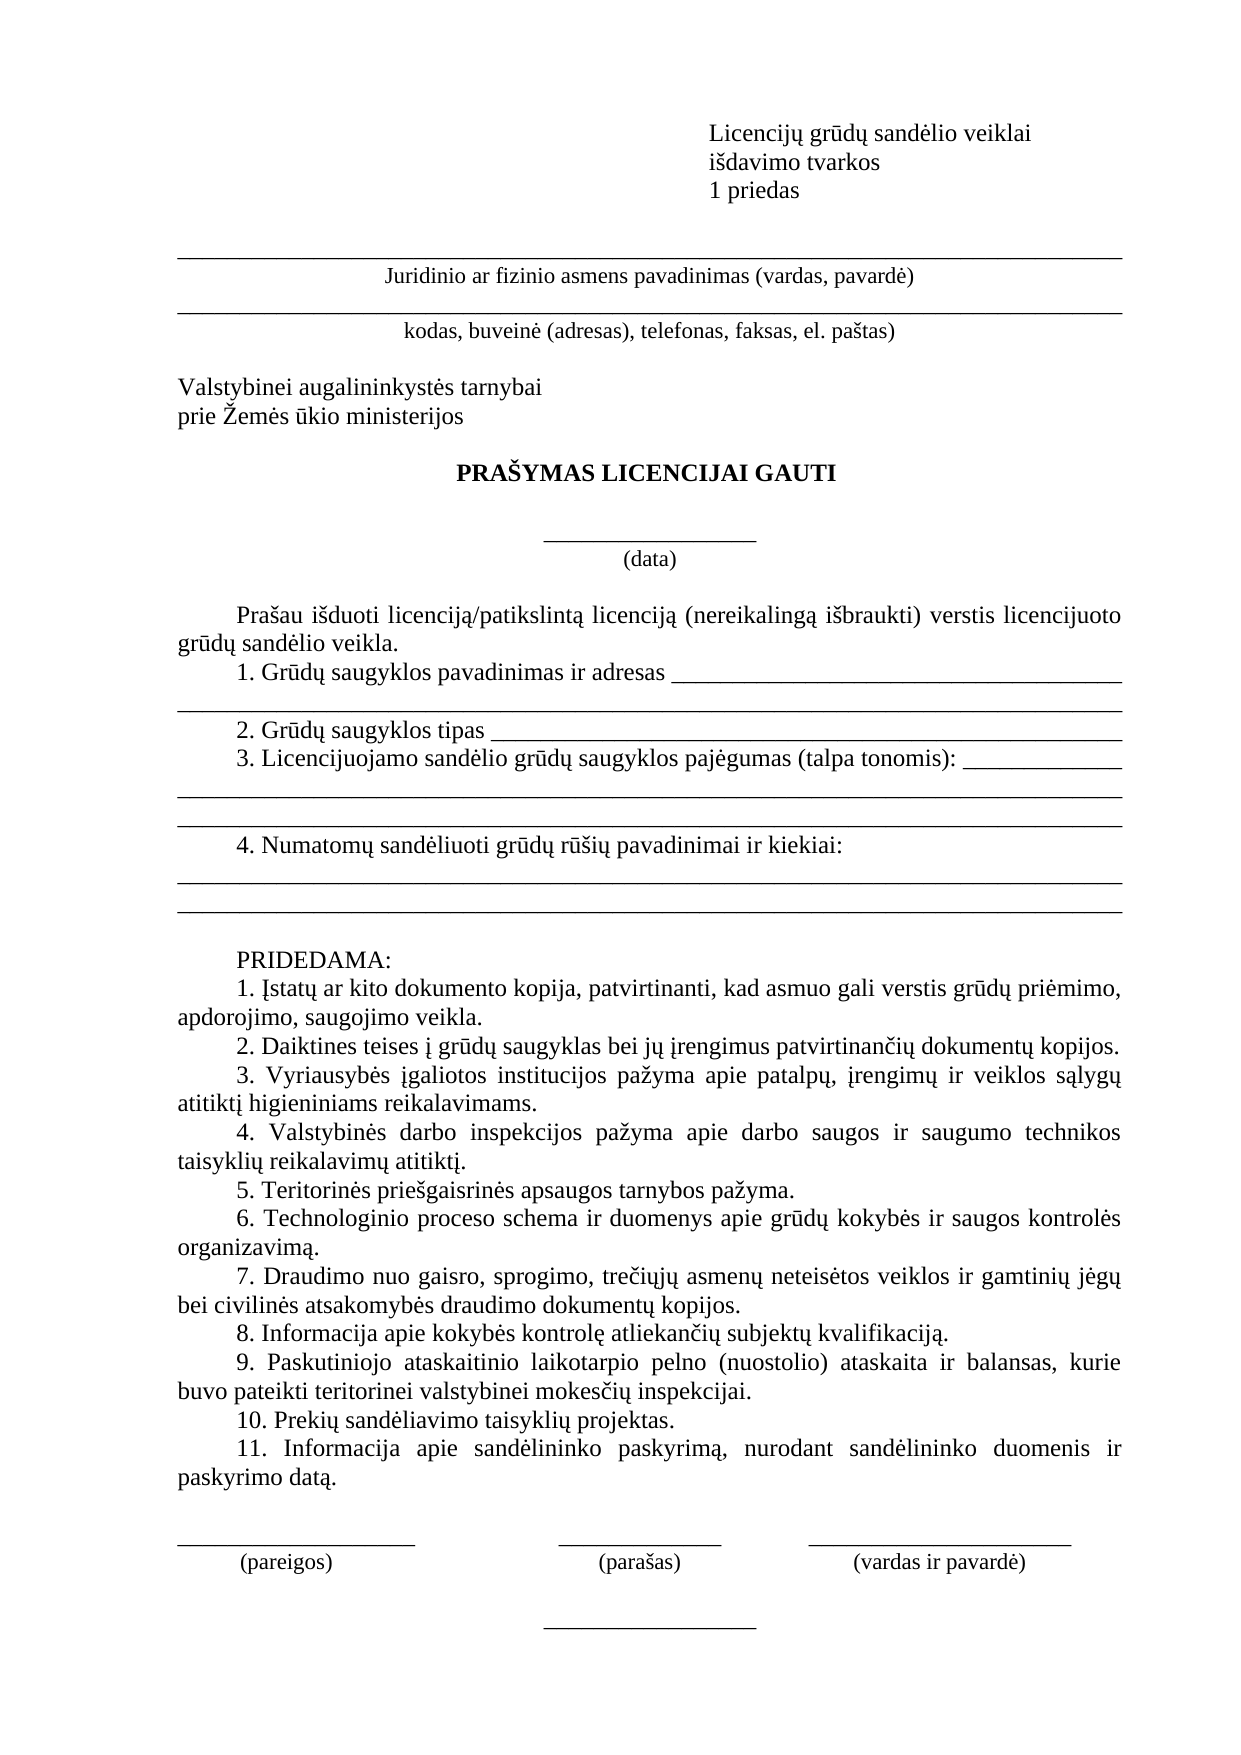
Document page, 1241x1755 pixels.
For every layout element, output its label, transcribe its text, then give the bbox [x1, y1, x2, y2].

text 9. Paskutiniojo ataskaitinio laikotarpio pelno (nuostolio) ataskaita ir balansas, kurie buvo pateikti teritorinei valstybinei mokesčių inspekcijai. [177, 1347, 1122, 1405]
text Juridinio ar fizinio asmens pavadinimas (vardas, pavardė) [177, 262, 1122, 288]
text 4. Valstybinės darbo inspekcijos pažyma apie darbo saugos ir saugumo technikos taisyklių reikalavimų atitiktį. [177, 1117, 1122, 1175]
text _ [177, 801, 1122, 826]
text PRAŠYMAS LICENCIJAI GAUTI [177, 458, 1122, 487]
text (data) [177, 544, 1122, 571]
text _ [177, 858, 1122, 883]
text 1. Įstatų ar kito dokumento kopija, patvirtinanti, kad asmuo gali verstis grūdų priėmimo, apdorojimo, saugojimo veikla. [177, 973, 1122, 1031]
text 4. Numatomų sandėliuoti grūdų rūšių pavadinimai ir kiekiai: [177, 830, 1122, 858]
text Prašau išduoti licenciją/patikslintą licenciją (nereikalingą išbraukti) verstis licencijuoto grūdų sandėlio veikla. [177, 600, 1122, 657]
text 7. Draudimo nuo gaisro, sprogimo, trečiųjų asmenų neteisėtos veiklos ir gamtinių jėgų bei civilinės atsakomybės draudimo dokumentų kopijos. [177, 1261, 1122, 1318]
text prie Žemės ūkio ministerijos [177, 401, 1122, 429]
text kodas, buveinė (adresas), telefonas, faksas, el. paštas) [177, 317, 1122, 343]
text 3. Vyriausybės įgaliotos institucijos pažyma apie patalpų, įrengimų ir veiklos sąlygų atitiktį higieniniams reikalavimams. [177, 1060, 1122, 1117]
text _ [177, 887, 1122, 912]
text _ [177, 288, 1122, 313]
text 1. Grūdų saugyklos pavadinimas ir adresas [177, 657, 1122, 686]
text 3. Licencijuojamo sandėlio grūdų saugyklos pajėgumas (talpa tonomis): [177, 743, 1122, 772]
text _________________ [177, 516, 1122, 544]
text 11. Informacija apie sandėlininko paskyrimą, nurodant sandėlininko duomenis ir paskyrimo datą. [177, 1433, 1122, 1491]
text 2. Grūdų saugyklos tipas [177, 715, 1122, 743]
text _ [177, 772, 1122, 797]
text PRIDEDAMA: [177, 945, 1122, 973]
text _ [177, 233, 1122, 258]
text Licencijų grūdų sandėlio veiklai [709, 118, 1122, 147]
text 2. Daiktines teises į grūdų saugyklas bei jų įrengimus patvirtinančių dokumentų kopijos. [177, 1031, 1122, 1060]
text 10. Prekių sandėliavimo taisyklių projektas. [177, 1405, 1122, 1433]
text 5. Teritorinės priešgaisrinės apsaugos tarnybos pažyma. [177, 1175, 1122, 1203]
text (pareigos) (parašas) (vardas ir pavardė) [240, 1548, 1122, 1575]
text Valstybinei augalininkystės tarnybai [177, 372, 1122, 401]
text 1 priedas [177, 176, 1122, 204]
text išdavimo tvarkos [177, 147, 1122, 176]
text 6. Technologinio proceso schema ir duomenys apie grūdų kokybės ir saugos kontrolės organizavimą. [177, 1203, 1122, 1261]
text ___________________ _____________ _____________________ [177, 1520, 1122, 1548]
text _ [177, 686, 1122, 711]
text 8. Informacija apie kokybės kontrolę atliekančių subjektų kvalifikaciją. [177, 1318, 1122, 1347]
text _________________ [177, 1603, 1122, 1632]
